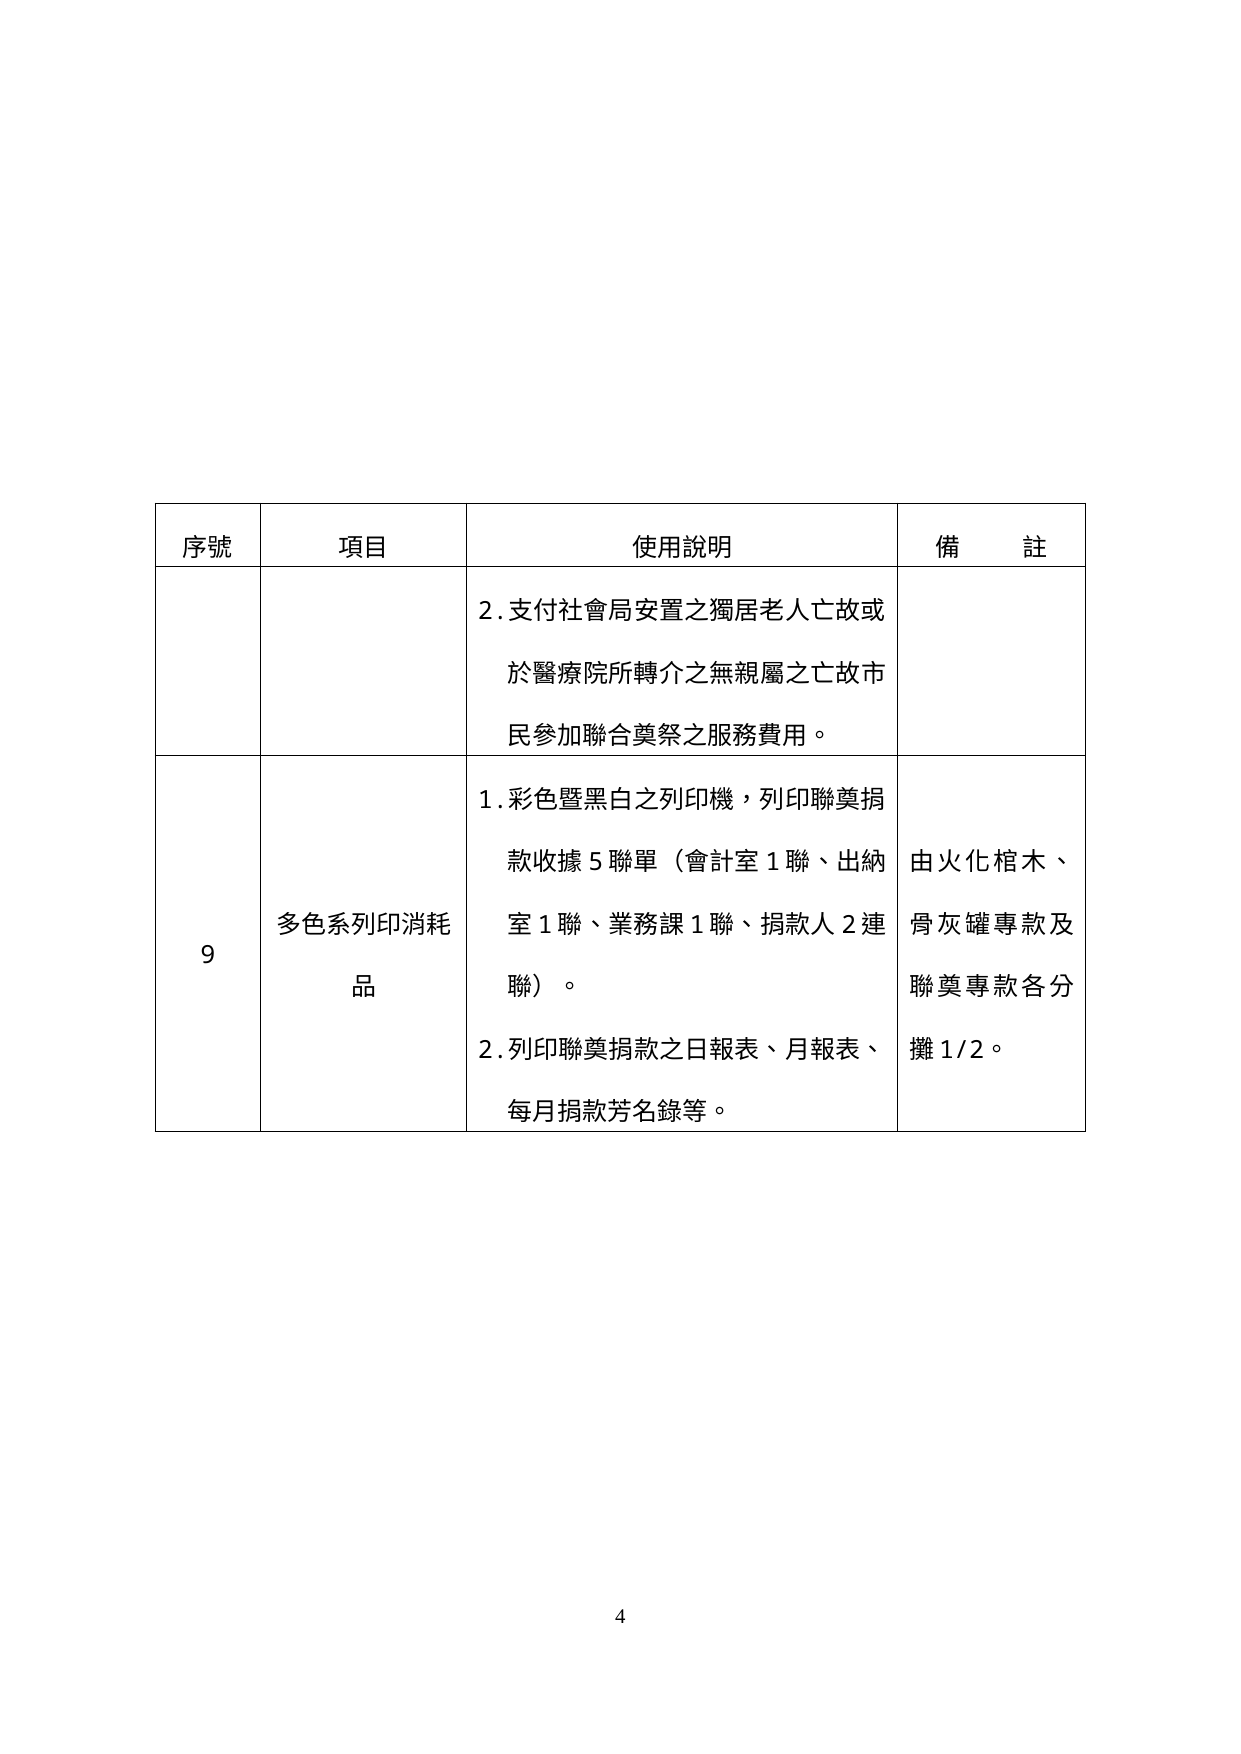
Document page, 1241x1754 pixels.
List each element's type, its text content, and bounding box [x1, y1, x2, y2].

table_cell 9 [156, 756, 260, 1131]
table_header 項目 [261, 504, 466, 566]
table_cell [261, 567, 466, 754]
table_cell 2.支付社會局安置之獨居老人亡故或於醫療院所轉介之無親屬之亡故市民參加聯合奠祭之服務費用。 [467, 567, 897, 754]
table_cell 多色系列印消耗品 [261, 756, 466, 1131]
table_header 序號 [156, 504, 260, 566]
table_cell [156, 567, 260, 754]
table_cell 由火化棺木、骨灰罐專款及聯奠專款各分攤1/2。 [898, 756, 1085, 1131]
table_cell 1.彩色暨黑白之列印機，列印聯奠捐款收據5聯單（會計室1聯、出納室1聯、業務課1聯、捐款人2連聯）。 2.列印聯奠捐款之日報表、月報表、每月捐款芳名錄等。 [467, 756, 897, 1131]
table_header 使用說明 [467, 504, 897, 566]
table_header 備 註 [898, 504, 1085, 566]
table_cell [898, 567, 1085, 754]
